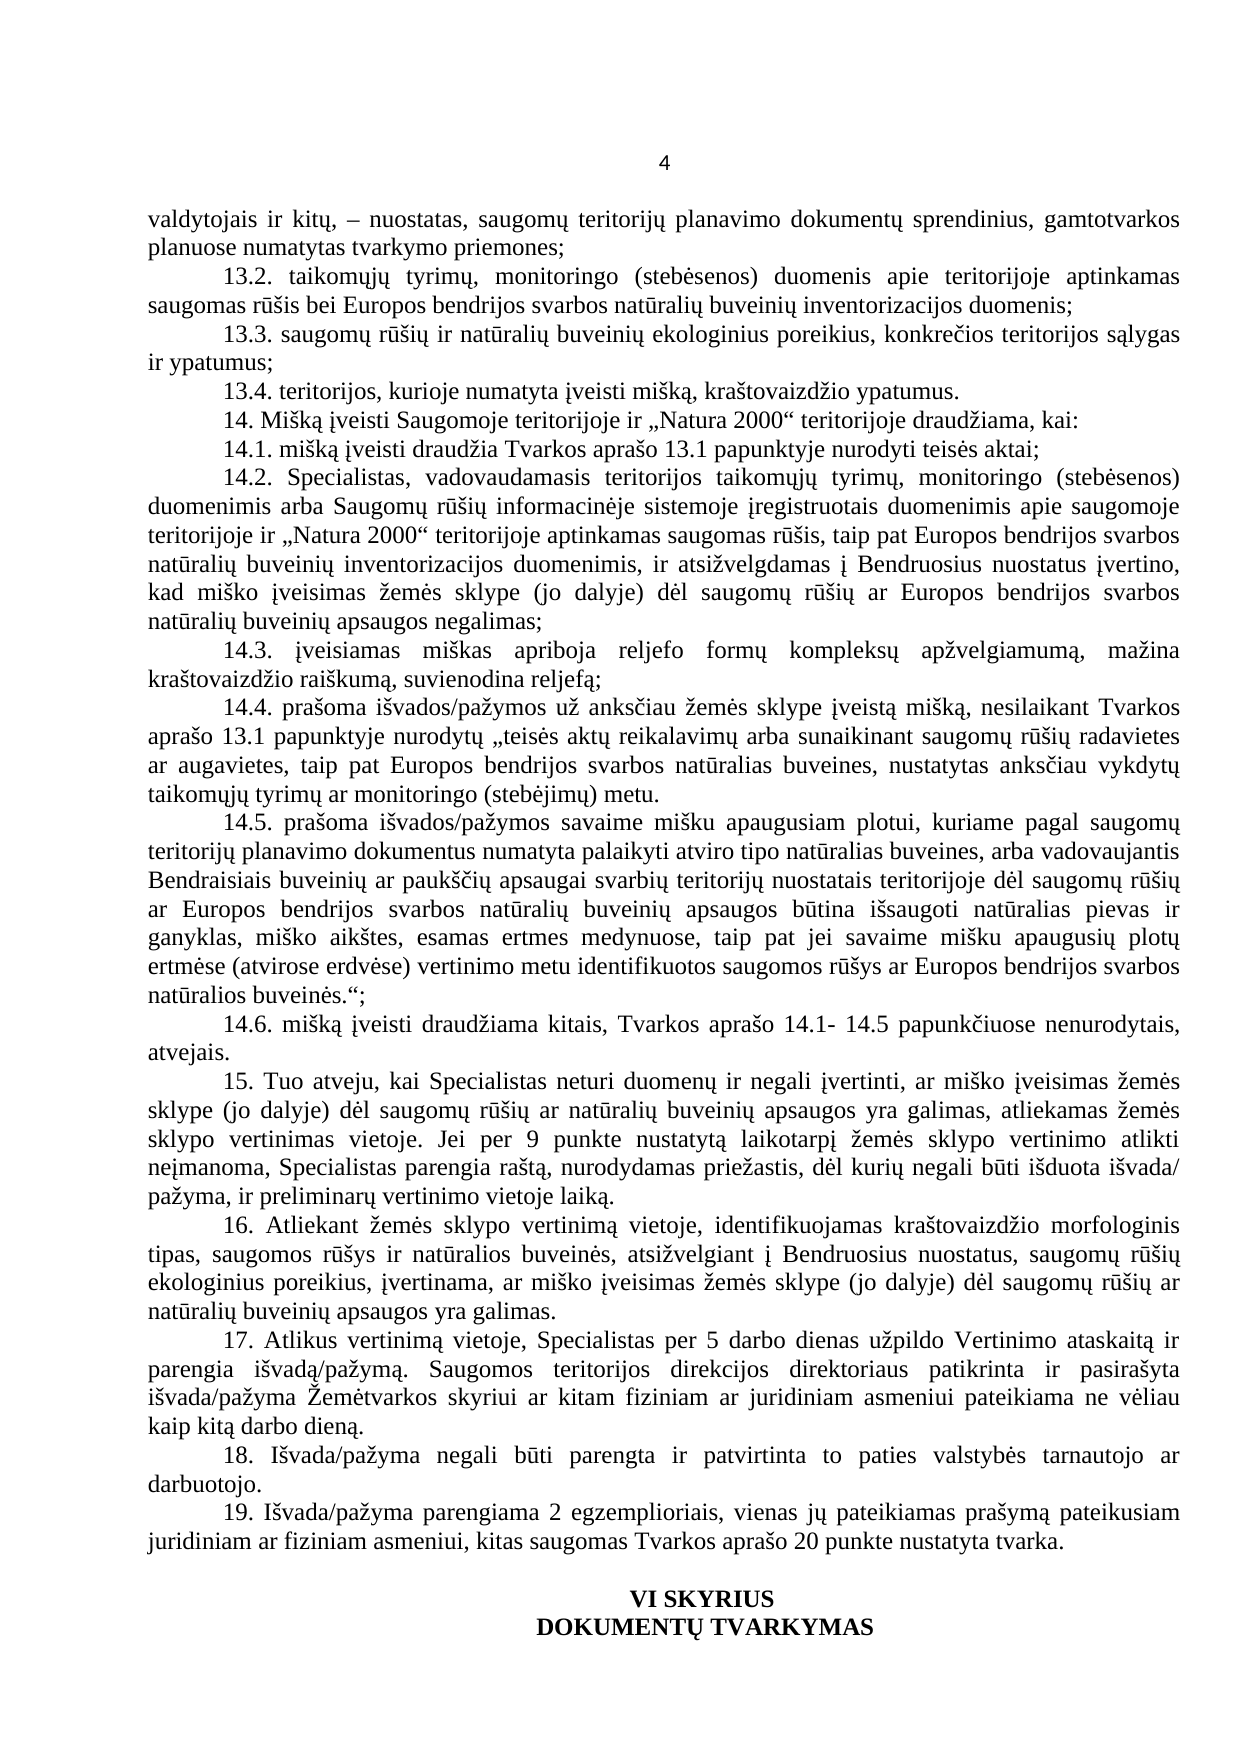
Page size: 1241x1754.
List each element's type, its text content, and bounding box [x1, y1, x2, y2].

text VI SKYRIUS [148, 1584, 1181, 1612]
text 14.5. prašoma išvados/pažymos savaime mišku apaugusiam plotui, kuriame pagal saugomų teritorijų planavimo dokumentus numatyta palaikyti atviro tipo natūralias buveines, arba vadovaujantis Bendraisiais buveinių ar paukščių apsaugai svarbių teritorijų nuostatais teritorijoje dėl saugomų rūšių ar Europos bendrijos svarbos natūralių buveinių apsaugos būtina išsaugoti natūralias pievas ir ganyklas, miško aikštes, esamas ertmes medynuose, taip pat jei savaime mišku apaugusių plotų ertmėse (atvirose erdvėse) vertinimo metu identifikuotos saugomos rūšys ar Europos bendrijos svarbos natūralios buveinės.“; [148, 807, 1181, 1009]
text 14.1. mišką įveisti draudžia Tvarkos aprašo 13.1 papunktyje nurodyti teisės aktai; [148, 434, 1181, 462]
text 18. Išvada/pažyma negali būti parengta ir patvirtinta to paties valstybės tarnautojo ar darbuotojo. [148, 1440, 1181, 1497]
text 14. Mišką įveisti Saugomoje teritorijoje ir „Natura 2000“ teritorijoje draudžiama, kai: [148, 405, 1181, 434]
text 14.6. mišką įveisti draudžiama kitais, Tvarkos aprašo 14.1- 14.5 papunkčiuose nenurodytais, atvejais. [148, 1009, 1181, 1066]
text 13.4. teritorijos, kurioje numatyta įveisti mišką, kraštovaizdžio ypatumus. [148, 376, 1181, 405]
text valdytojais ir kitų, – nuostatas, saugomų teritorijų planavimo dokumentų sprendinius, gamtotvarkos planuose numatytas tvarkymo priemones; [148, 204, 1181, 261]
text DOKUMENTŲ TVARKYMAS [148, 1612, 1181, 1641]
text 14.2. Specialistas, vadovaudamasis teritorijos taikomųjų tyrimų, monitoringo (stebėsenos) duomenimis arba Saugomų rūšių informacinėje sistemoje įregistruotais duomenimis apie saugomoje teritorijoje ir „Natura 2000“ teritorijoje aptinkamas saugomas rūšis, taip pat Europos bendrijos svarbos natūralių buveinių inventorizacijos duomenimis, ir atsižvelgdamas į Bendruosius nuostatus įvertino, kad miško įveisimas žemės sklype (jo dalyje) dėl saugomų rūšių ar Europos bendrijos svarbos natūralių buveinių apsaugos negalimas; [148, 462, 1181, 635]
text 15. Tuo atveju, kai Specialistas neturi duomenų ir negali įvertinti, ar miško įveisimas žemės sklype (jo dalyje) dėl saugomų rūšių ar natūralių buveinių apsaugos yra galimas, atliekamas žemės sklypo vertinimas vietoje. Jei per 9 punkte nustatytą laikotarpį žemės sklypo vertinimo atlikti neįmanoma, Specialistas parengia raštą, nurodydamas priežastis, dėl kurių negali būti išduota išvada/ pažyma, ir preliminarų vertinimo vietoje laiką. [148, 1066, 1181, 1210]
text 19. Išvada/pažyma parengiama 2 egzemplioriais, vienas jų pateikiamas prašymą pateikusiam juridiniam ar fiziniam asmeniui, kitas saugomas Tvarkos aprašo 20 punkte nustatyta tvarka. [148, 1497, 1181, 1555]
text 14.4. prašoma išvados/pažymos už anksčiau žemės sklype įveistą mišką, nesilaikant Tvarkos aprašo 13.1 papunktyje nurodytų „teisės aktų reikalavimų arba sunaikinant saugomų rūšių radavietes ar augavietes, taip pat Europos bendrijos svarbos natūralias buveines, nustatytas anksčiau vykdytų taikomųjų tyrimų ar monitoringo (stebėjimų) metu. [148, 692, 1181, 807]
text 14.3. įveisiamas miškas apriboja reljefo formų kompleksų apžvelgiamumą, mažina kraštovaizdžio raiškumą, suvienodina reljefą; [148, 635, 1181, 692]
text 13.3. saugomų rūšių ir natūralių buveinių ekologinius poreikius, konkrečios teritorijos sąlygas ir ypatumus; [148, 319, 1181, 376]
text 16. Atliekant žemės sklypo vertinimą vietoje, identifikuojamas kraštovaizdžio morfologinis tipas, saugomos rūšys ir natūralios buveinės, atsižvelgiant į Bendruosius nuostatus, saugomų rūšių ekologinius poreikius, įvertinama, ar miško įveisimas žemės sklype (jo dalyje) dėl saugomų rūšių ar natūralių buveinių apsaugos yra galimas. [148, 1210, 1181, 1325]
text 17. Atlikus vertinimą vietoje, Specialistas per 5 darbo dienas užpildo Vertinimo ataskaitą ir parengia išvadą/pažymą. Saugomos teritorijos direkcijos direktoriaus patikrinta ir pasirašyta išvada/pažyma Žemėtvarkos skyriui ar kitam fiziniam ar juridiniam asmeniui pateikiama ne vėliau kaip kitą darbo dieną. [148, 1325, 1181, 1440]
text 13.2. taikomųjų tyrimų, monitoringo (stebėsenos) duomenis apie teritorijoje aptinkamas saugomas rūšis bei Europos bendrijos svarbos natūralių buveinių inventorizacijos duomenis; [148, 261, 1181, 319]
